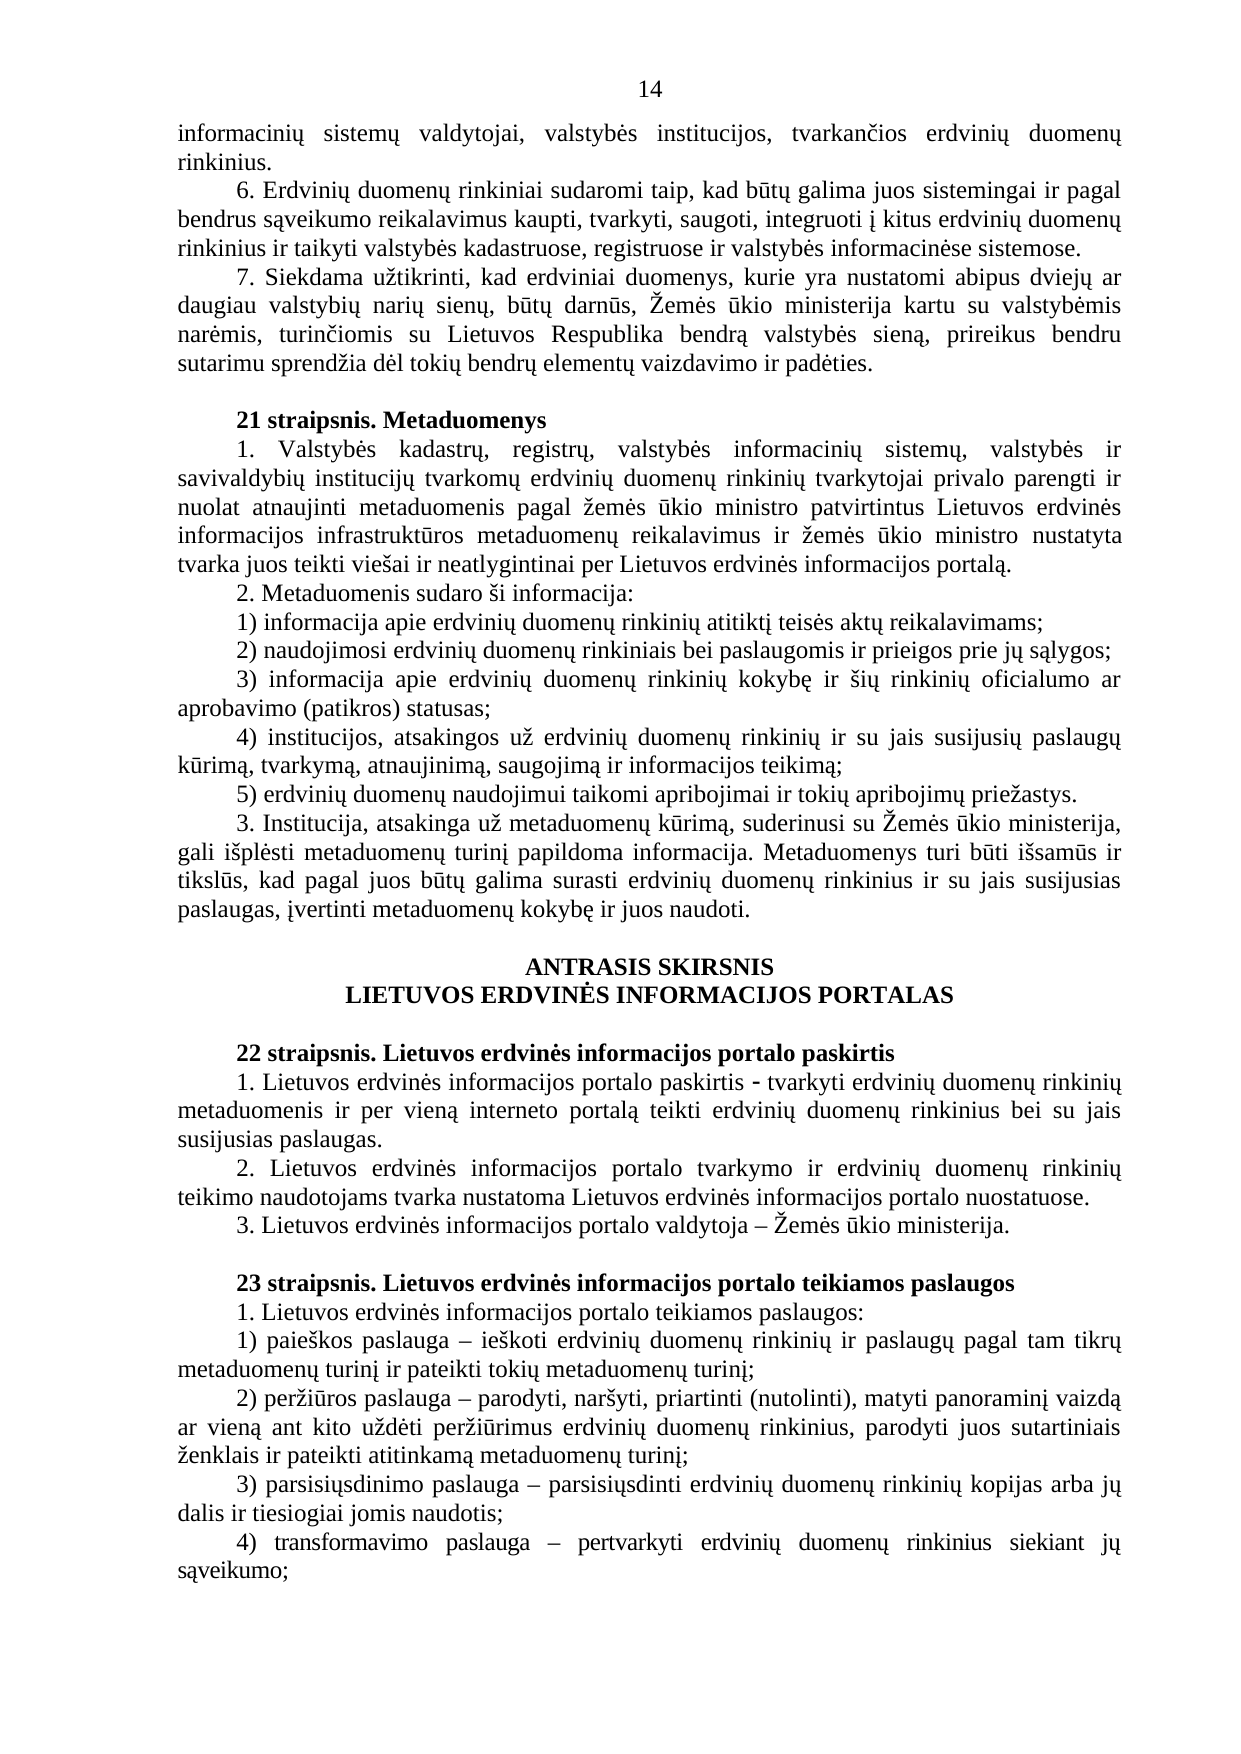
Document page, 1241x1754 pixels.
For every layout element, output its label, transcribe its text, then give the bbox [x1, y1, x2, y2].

text 3) informacija apie erdvinių duomenų rinkinių kokybę ir šių rinkinių oficialumo ar aprobavimo (patikros) statusas; [177, 664, 1122, 722]
text 22 straipsnis. Lietuvos erdvinės informacijos portalo paskirtis [177, 1038, 1122, 1067]
text 4) transformavimo paslauga – pertvarkyti erdvinių duomenų rinkinius siekiant jų sąveikumo; [177, 1527, 1122, 1584]
text 2) naudojimosi erdvinių duomenų rinkiniais bei paslaugomis ir prieigos prie jų sąlygos; [177, 636, 1122, 664]
text LIETUVOS ERDVINĖS INFORMACIJOS PORTALAS [177, 981, 1122, 1009]
text 6. Erdvinių duomenų rinkiniai sudaromi taip, kad būtų galima juos sistemingai ir pagal bendrus sąveikumo reikalavimus kaupti, tvarkyti, saugoti, integruoti į kitus erdvinių duomenų rinkinius ir taikyti valstybės kadastruose, registruose ir valstybės informacinėse sistemose. [177, 176, 1122, 262]
text 1. Valstybės kadastrų, registrų, valstybės informacinių sistemų, valstybės ir savivaldybių institucijų tvarkomų erdvinių duomenų rinkinių tvarkytojai privalo parengti ir nuolat atnaujinti metaduomenis pagal žemės ūkio ministro patvirtintus Lietuvos erdvinės informacijos infrastruktūros metaduomenų reikalavimus ir žemės ūkio ministro nustatyta tvarka juos teikti viešai ir neatlygintinai per Lietuvos erdvinės informacijos portalą. [177, 434, 1122, 578]
text 1) informacija apie erdvinių duomenų rinkinių atitiktį teisės aktų reikalavimams; [177, 607, 1122, 636]
text 1) paieškos paslauga – ieškoti erdvinių duomenų rinkinių ir paslaugų pagal tam tikrų metaduomenų turinį ir pateikti tokių metaduomenų turinį; [177, 1326, 1122, 1383]
text 1. Lietuvos erdvinės informacijos portalo teikiamos paslaugos: [177, 1297, 1122, 1326]
text 7. Siekdama užtikrinti, kad erdviniai duomenys, kurie yra nustatomi abipus dviejų ar daugiau valstybių narių sienų, būtų darnūs, Žemės ūkio ministerija kartu su valstybėmis narėmis, turinčiomis su Lietuvos Respublika bendrą valstybės sieną, prireikus bendru sutarimu sprendžia dėl tokių bendrų elementų vaizdavimo ir padėties. [177, 262, 1122, 377]
text informacinių sistemų valdytojai, valstybės institucijos, tvarkančios erdvinių duomenų rinkinius. [177, 118, 1122, 176]
text 4) institucijos, atsakingos už erdvinių duomenų rinkinių ir su jais susijusių paslaugų kūrimą, tvarkymą, atnaujinimą, saugojimą ir informacijos teikimą; [177, 722, 1122, 779]
text 5) erdvinių duomenų naudojimui taikomi apribojimai ir tokių apribojimų priežastys. [177, 779, 1122, 808]
text 23 straipsnis. Lietuvos erdvinės informacijos portalo teikiamos paslaugos [177, 1268, 1122, 1297]
text 3. Lietuvos erdvinės informacijos portalo valdytoja – Žemės ūkio ministerija. [177, 1211, 1122, 1239]
text 1. Lietuvos erdvinės informacijos portalo paskirtis  tvarkyti erdvinių duomenų rinkinių metaduomenis ir per vieną interneto portalą teikti erdvinių duomenų rinkinius bei su jais susijusias paslaugas. [177, 1067, 1122, 1153]
text 2) peržiūros paslauga – parodyti, naršyti, priartinti (nutolinti), matyti panoraminį vaizdą ar vieną ant kito uždėti peržiūrimus erdvinių duomenų rinkinius, parodyti juos sutartiniais ženklais ir pateikti atitinkamą metaduomenų turinį; [177, 1383, 1122, 1469]
text 21 straipsnis. Metaduomenys [177, 406, 1122, 434]
text 3) parsisiųsdinimo paslauga – parsisiųsdinti erdvinių duomenų rinkinių kopijas arba jų dalis ir tiesiogiai jomis naudotis; [177, 1469, 1122, 1527]
text 3. Institucija, atsakinga už metaduomenų kūrimą, suderinusi su Žemės ūkio ministerija, gali išplėsti metaduomenų turinį papildoma informacija. Metaduomenys turi būti išsamūs ir tikslūs, kad pagal juos būtų galima surasti erdvinių duomenų rinkinius ir su jais susijusias paslaugas, įvertinti metaduomenų kokybę ir juos naudoti. [177, 808, 1122, 923]
text 2. metaduomenis sudaro ši informacija: [177, 578, 1122, 607]
text ANTRASIS SKIRSNIS [177, 952, 1122, 981]
text 2. Lietuvos erdvinės informacijos portalo tvarkymo ir erdvinių duomenų rinkinių teikimo naudotojams tvarka nustatoma Lietuvos erdvinės informacijos portalo nuostatuose. [177, 1153, 1122, 1211]
